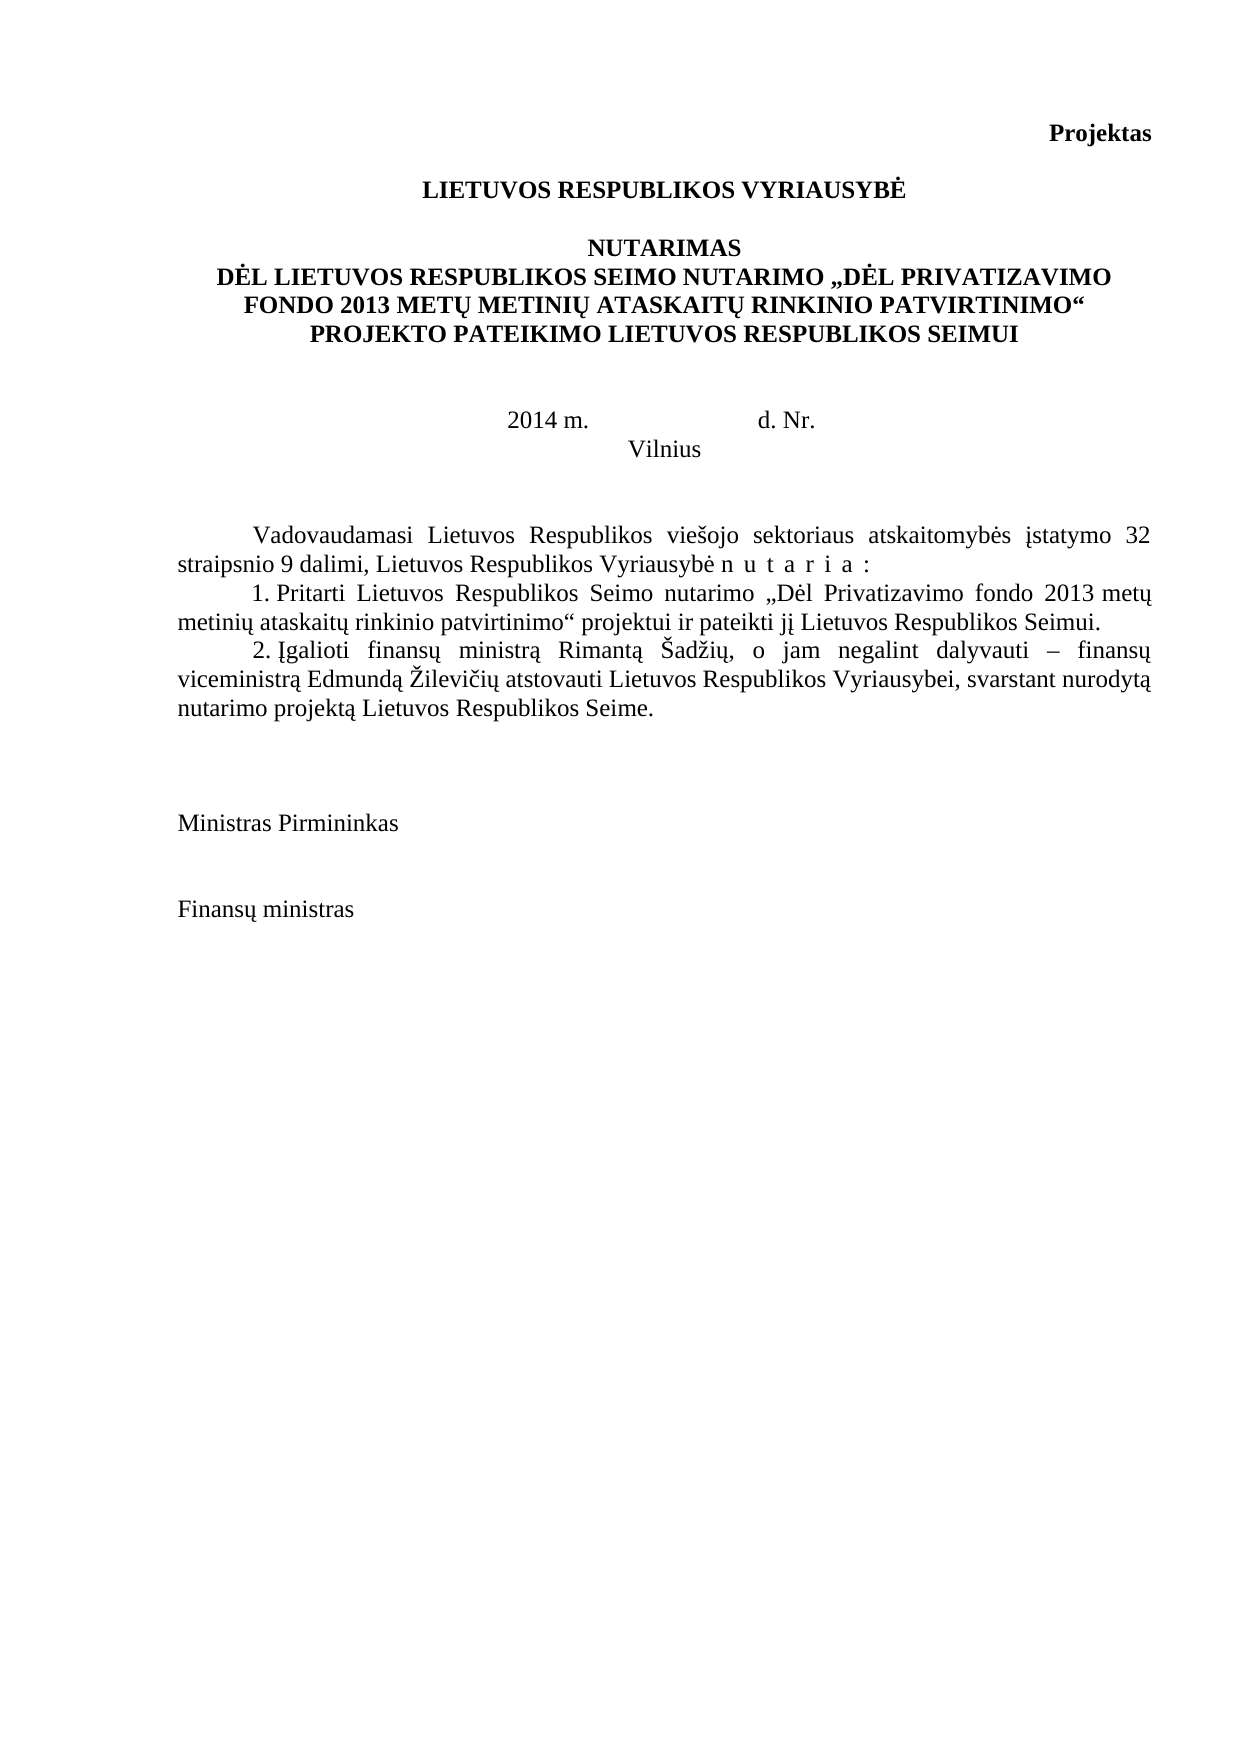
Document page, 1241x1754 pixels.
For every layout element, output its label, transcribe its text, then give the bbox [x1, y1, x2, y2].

text 2. Įgalioti finansų ministrą Rimantą Šadžių, o jam negalint dalyvauti – finansų viceministrą Edmundą Žilevičių atstovauti Lietuvos Respublikos Vyriausybei, svarstant nurodytą nutarimo projektą Lietuvos Respublikos Seime. [177, 636, 1152, 722]
text NUTARIMAS [177, 233, 1152, 262]
text Projektas [177, 118, 1152, 147]
text Finansų ministras [177, 894, 1152, 923]
text 2014 m. d. Nr. [177, 406, 1152, 434]
text LIETUVOS RESPUBLIKOS VYRIAUSYBĖ [177, 176, 1152, 204]
text 1. Pritarti Lietuvos Respublikos Seimo nutarimo „Dėl Privatizavimo fondo 2013 metų metinių ataskaitų rinkinio patvirtinimo“ projektui ir pateikti jį Lietuvos Respublikos Seimui. [177, 578, 1152, 636]
text Vilnius [177, 434, 1152, 463]
text Vadovaudamasi Lietuvos Respublikos viešojo sektoriaus atskaitomybės įstatymo 32 straipsnio 9 dalimi, Lietuvos Respublikos Vyriausybė nutaria: [177, 521, 1152, 578]
text DĖL LIETUVOS RESPUBLIKOS SEIMO NUTARIMO „DĖL PRIVATIZAVIMO FONDO 2013 METŲ METINIŲ ATASKAITŲ RINKINIO PATVIRTINIMO“ PROJEKTO PATEIKIMO LIETUVOS RESPUBLIKOS SEIMUI [177, 262, 1152, 348]
text Ministras Pirmininkas [177, 808, 1152, 837]
